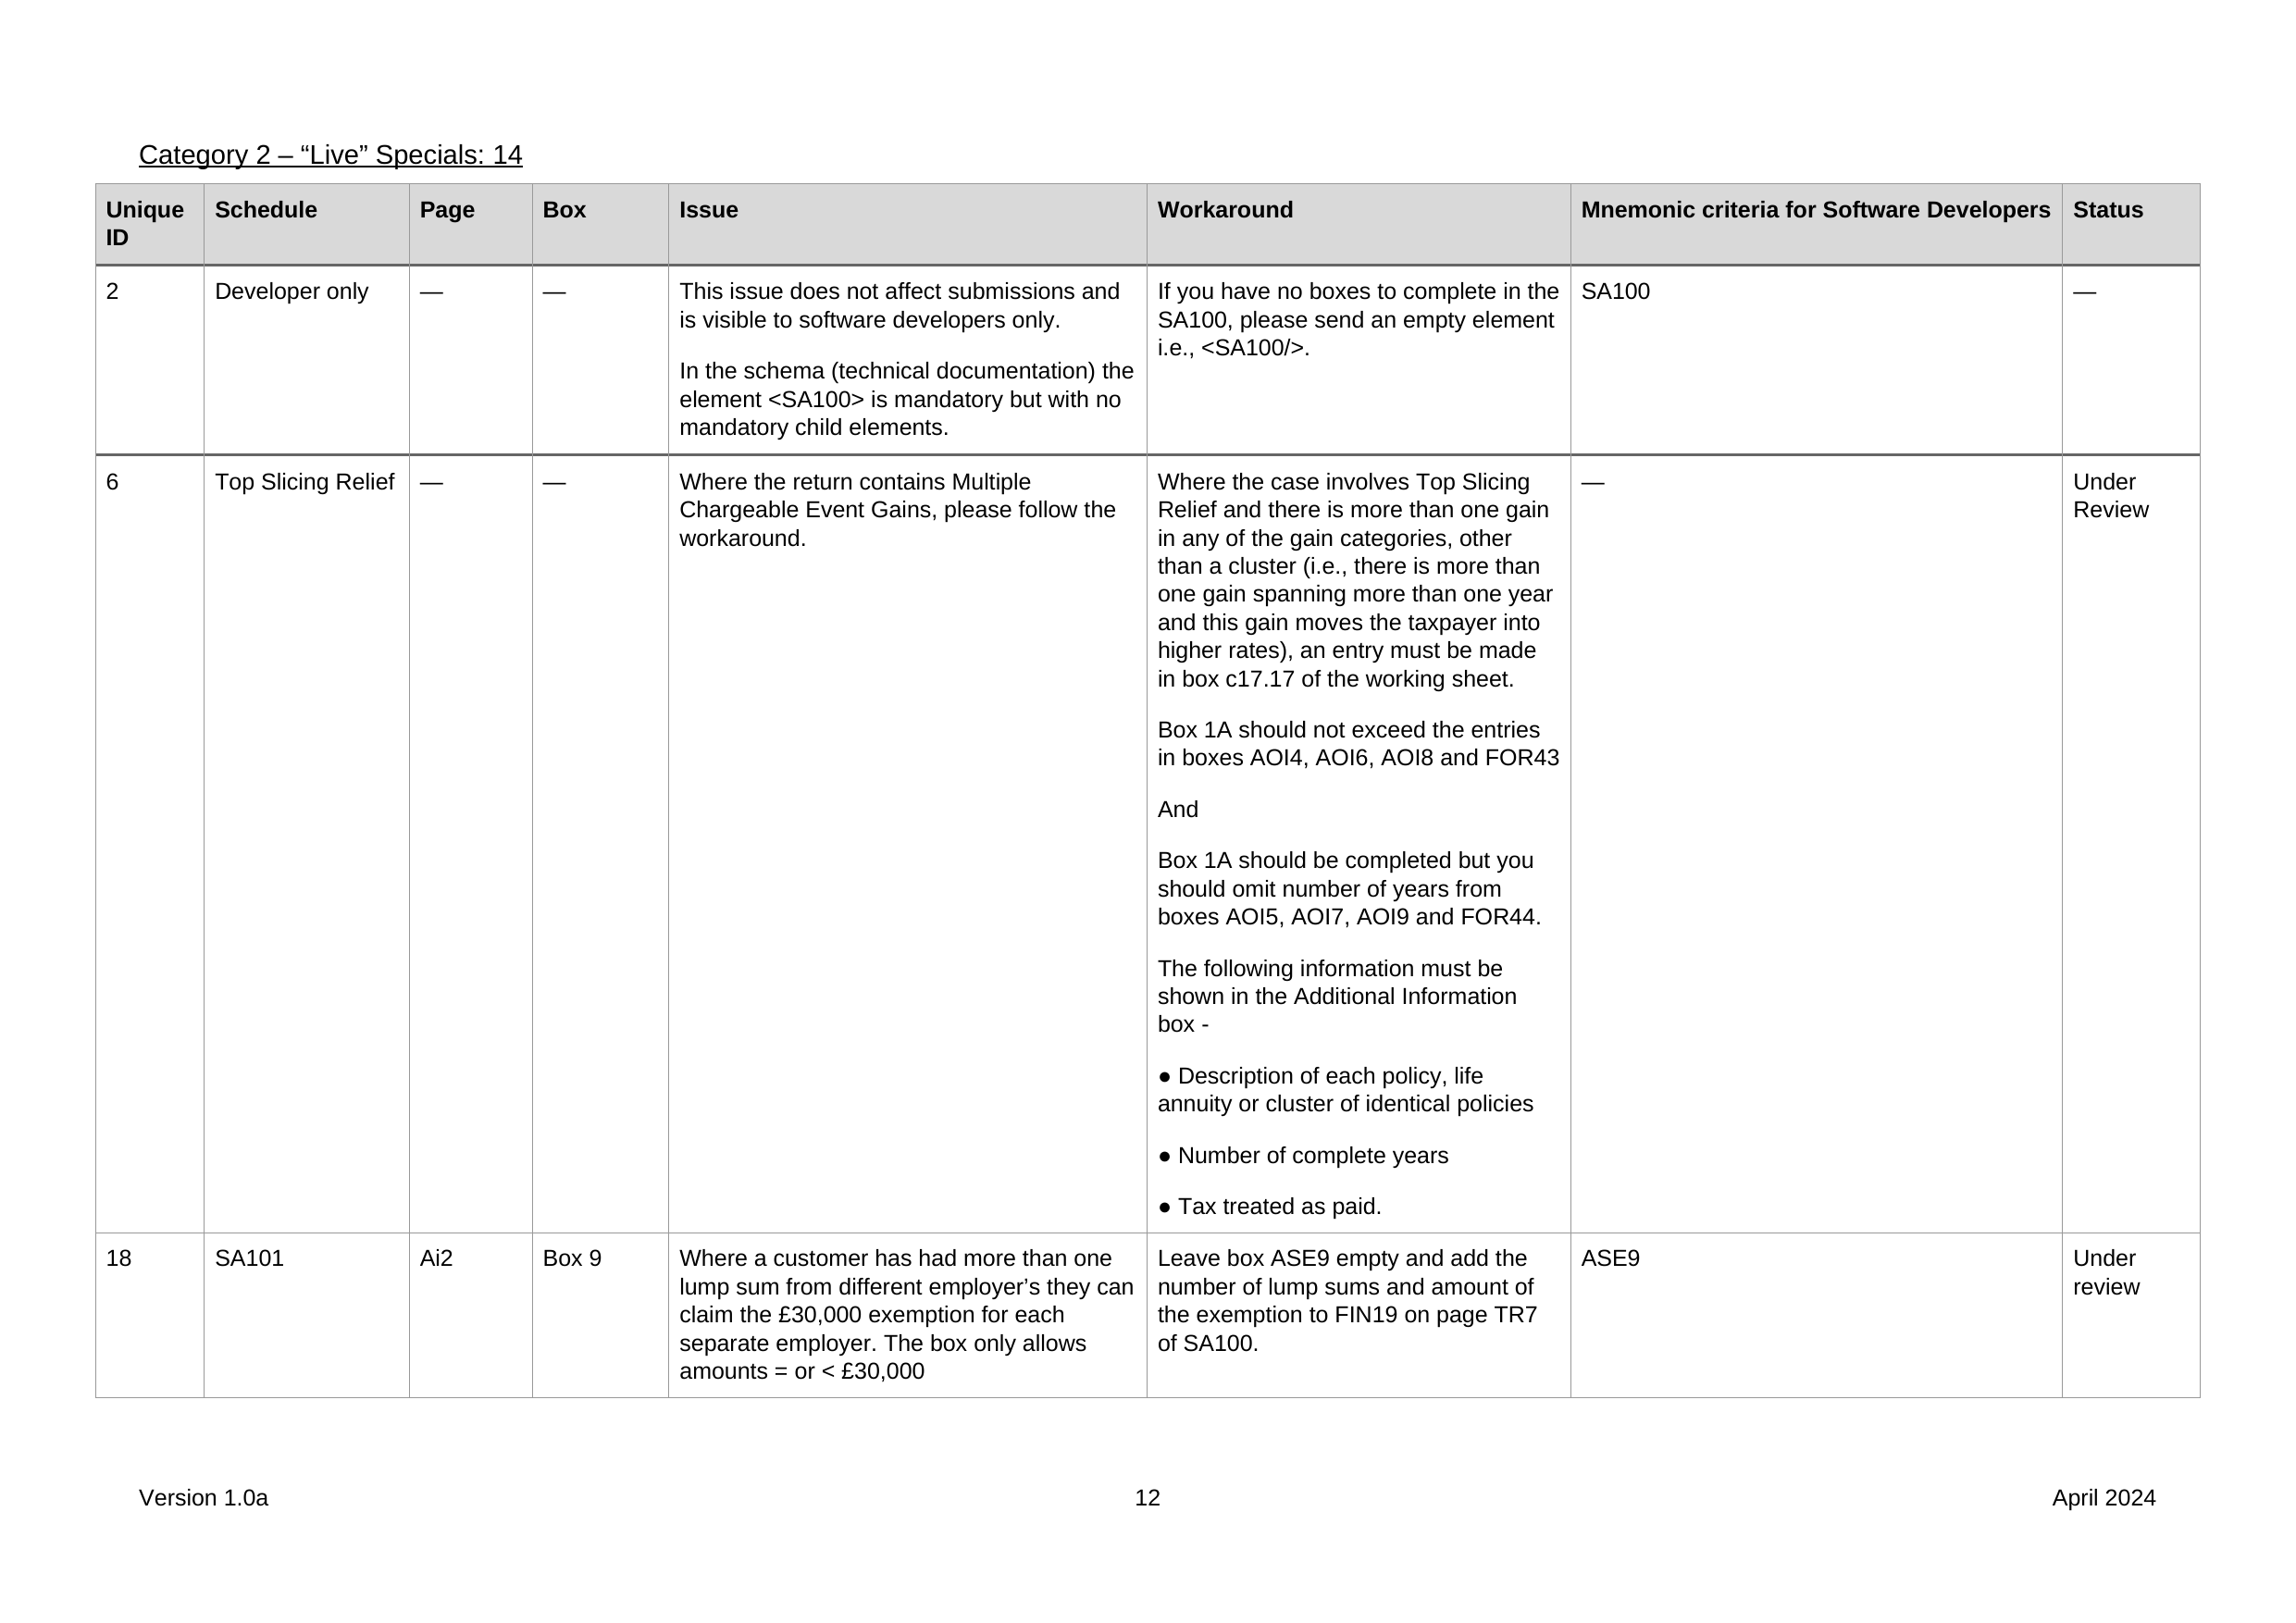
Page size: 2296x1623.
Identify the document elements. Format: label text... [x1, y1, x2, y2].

table_header Status [2063, 184, 2200, 264]
table_header Issue [669, 184, 1147, 264]
table_cell Box 9 [533, 1233, 668, 1397]
table_cell — [410, 456, 532, 1233]
table_cell 2 [96, 266, 204, 453]
table_cell — [410, 266, 532, 453]
table_cell This issue does not affect submissions and is visible to software developers only. In the schema (technical documentation) the element <SA100> is mandatory but with no mandatory child elements. [669, 266, 1147, 453]
table_cell Under review [2063, 1233, 2200, 1397]
table_header Box [533, 184, 668, 264]
subtitle Category 2 – “Live” Specials: 14 [139, 139, 2156, 169]
table_cell Under Review [2063, 456, 2200, 1233]
table_header Workaround [1148, 184, 1570, 264]
table_header Mnemonic criteria for Software Developers [1571, 184, 2062, 264]
table_cell Ai2 [410, 1233, 532, 1397]
table_cell Where the return contains Multiple Chargeable Event Gains, please follow the workaround. [669, 456, 1147, 1233]
table_header Unique ID [96, 184, 204, 264]
table_cell Leave box ASE9 empty and add the number of lump sums and amount of the exemption to FIN19 on page TR7 of SA100. [1148, 1233, 1570, 1397]
table_cell — [533, 456, 668, 1233]
table_cell — [533, 266, 668, 453]
table_cell Top Slicing Relief [205, 456, 409, 1233]
table_cell SA100 [1571, 266, 2062, 453]
table_cell ASE9 [1571, 1233, 2062, 1397]
table_cell 18 [96, 1233, 204, 1397]
table_header Schedule [205, 184, 409, 264]
table_cell 6 [96, 456, 204, 1233]
table_cell — [1571, 456, 2062, 1233]
table_cell — [2063, 266, 2200, 453]
table_cell Where a customer has had more than one lump sum from different employer’s they can claim the £30,000 exemption for each separate employer. The box only allows amounts = or < £30,000 [669, 1233, 1147, 1397]
table_cell SA101 [205, 1233, 409, 1397]
table_header Page [410, 184, 532, 264]
table_cell Where the case involves Top Slicing Relief and there is more than one gain in any of the gain categories, other than a cluster (i.e., there is more than one gain spanning more than one year and this gain moves the taxpayer into higher rates), an entry must be made in box c17.17 of the working sheet. Box 1A should not exceed the entries in boxes AOI4, AOI6, AOI8 and FOR43 And Box 1A should be completed but you should omit number of years from boxes AOI5, AOI7, AOI9 and FOR44. The following information must be shown in the Additional Information box - ● Description of each policy, life annuity or cluster of identical policies ● Number of complete years ● Tax treated as paid. [1148, 456, 1570, 1233]
table_cell If you have no boxes to complete in the SA100, please send an empty element i.e., <SA100/>. [1148, 266, 1570, 453]
table_cell Developer only [205, 266, 409, 453]
